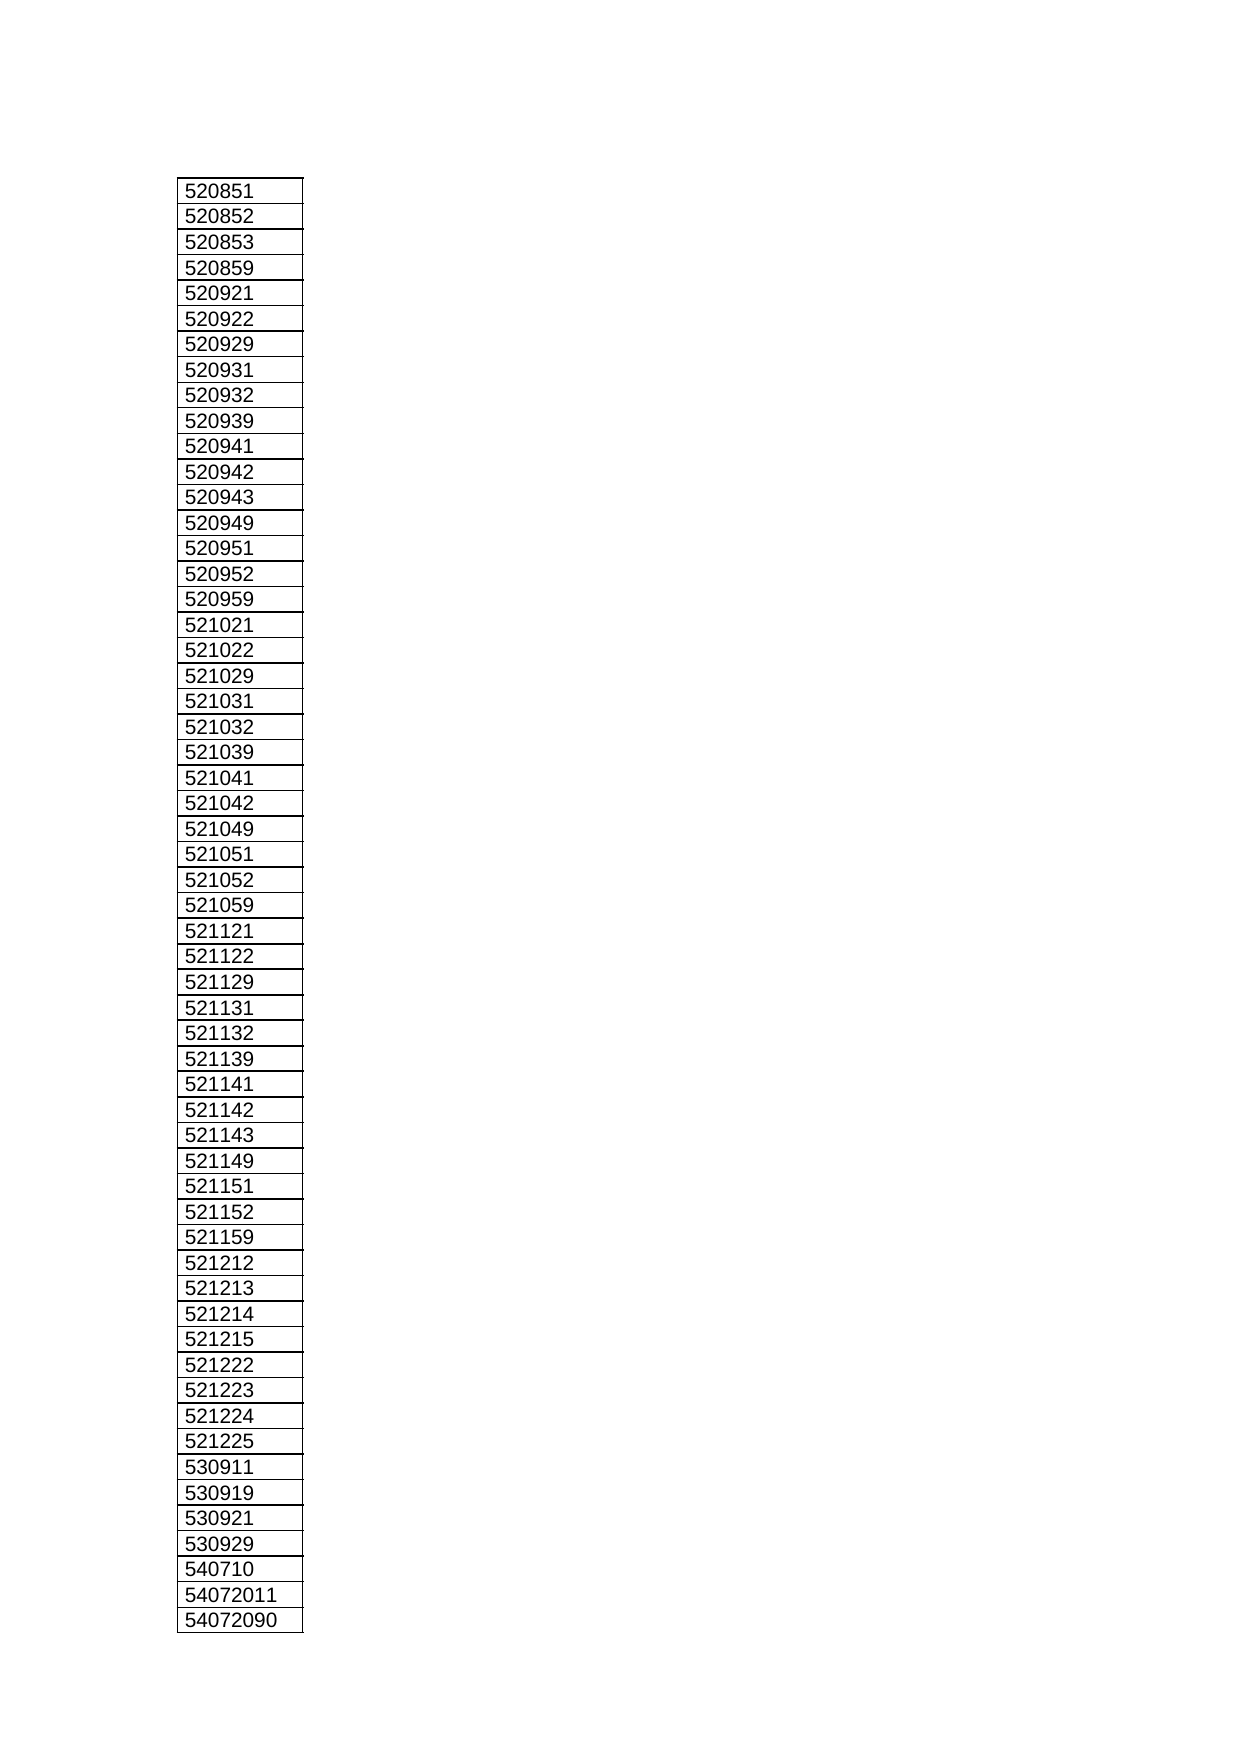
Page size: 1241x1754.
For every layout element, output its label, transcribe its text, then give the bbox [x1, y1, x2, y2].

table_cell 530911 [178, 1455, 302, 1479]
table_cell 521052 [178, 868, 302, 892]
table_cell 521141 [178, 1072, 302, 1096]
table_cell 521132 [178, 1021, 302, 1045]
table_cell 521131 [178, 996, 302, 1019]
table_cell 521222 [178, 1353, 302, 1377]
table_cell 530919 [178, 1480, 302, 1504]
table_cell 521032 [178, 715, 302, 739]
table_cell 521224 [178, 1404, 302, 1428]
table_cell 521121 [178, 919, 302, 943]
table_cell 520932 [178, 383, 302, 407]
table_cell 521142 [178, 1098, 302, 1121]
table_cell 530921 [178, 1506, 302, 1530]
table_cell 520942 [178, 460, 302, 483]
table_cell 521021 [178, 613, 302, 637]
table_cell 540710 [178, 1557, 302, 1581]
table_cell 521215 [178, 1327, 302, 1351]
table_cell 521051 [178, 842, 302, 866]
table_cell 521151 [178, 1174, 302, 1198]
table_cell 520941 [178, 434, 302, 458]
table_cell 521129 [178, 970, 302, 994]
table_cell 520949 [178, 511, 302, 534]
table_cell 520851 [178, 179, 302, 203]
table_cell 521225 [178, 1429, 302, 1453]
table_cell 521039 [178, 740, 302, 764]
table_cell 521042 [178, 791, 302, 815]
table_cell 520922 [178, 306, 302, 330]
table_cell 54072011 [178, 1582, 302, 1606]
table_cell 521159 [178, 1225, 302, 1249]
table_cell 520853 [178, 230, 302, 254]
table_cell 520939 [178, 408, 302, 432]
table_cell 520943 [178, 485, 302, 509]
table_cell 521223 [178, 1378, 302, 1402]
table_cell 521152 [178, 1200, 302, 1223]
table_cell 521041 [178, 766, 302, 790]
table_cell 521029 [178, 664, 302, 688]
table_cell 520859 [178, 255, 302, 279]
table_cell 520929 [178, 332, 302, 356]
table_cell 520852 [178, 204, 302, 228]
table_cell 520959 [178, 587, 302, 611]
table_cell 520952 [178, 562, 302, 586]
table_cell 521139 [178, 1047, 302, 1070]
table_cell 520921 [178, 281, 302, 305]
table_cell 521143 [178, 1123, 302, 1147]
table_cell 521214 [178, 1302, 302, 1326]
table_cell 521049 [178, 817, 302, 841]
table_cell 520951 [178, 536, 302, 560]
table_cell 520931 [178, 357, 302, 381]
table_cell 521022 [178, 638, 302, 662]
table_cell 521149 [178, 1149, 302, 1172]
table_cell 530929 [178, 1531, 302, 1555]
table_cell 521213 [178, 1276, 302, 1300]
table_cell 54072090 [178, 1608, 302, 1632]
table_cell 521031 [178, 689, 302, 713]
table_cell 521122 [178, 945, 302, 968]
table_cell 521059 [178, 893, 302, 917]
table_cell 521212 [178, 1251, 302, 1274]
